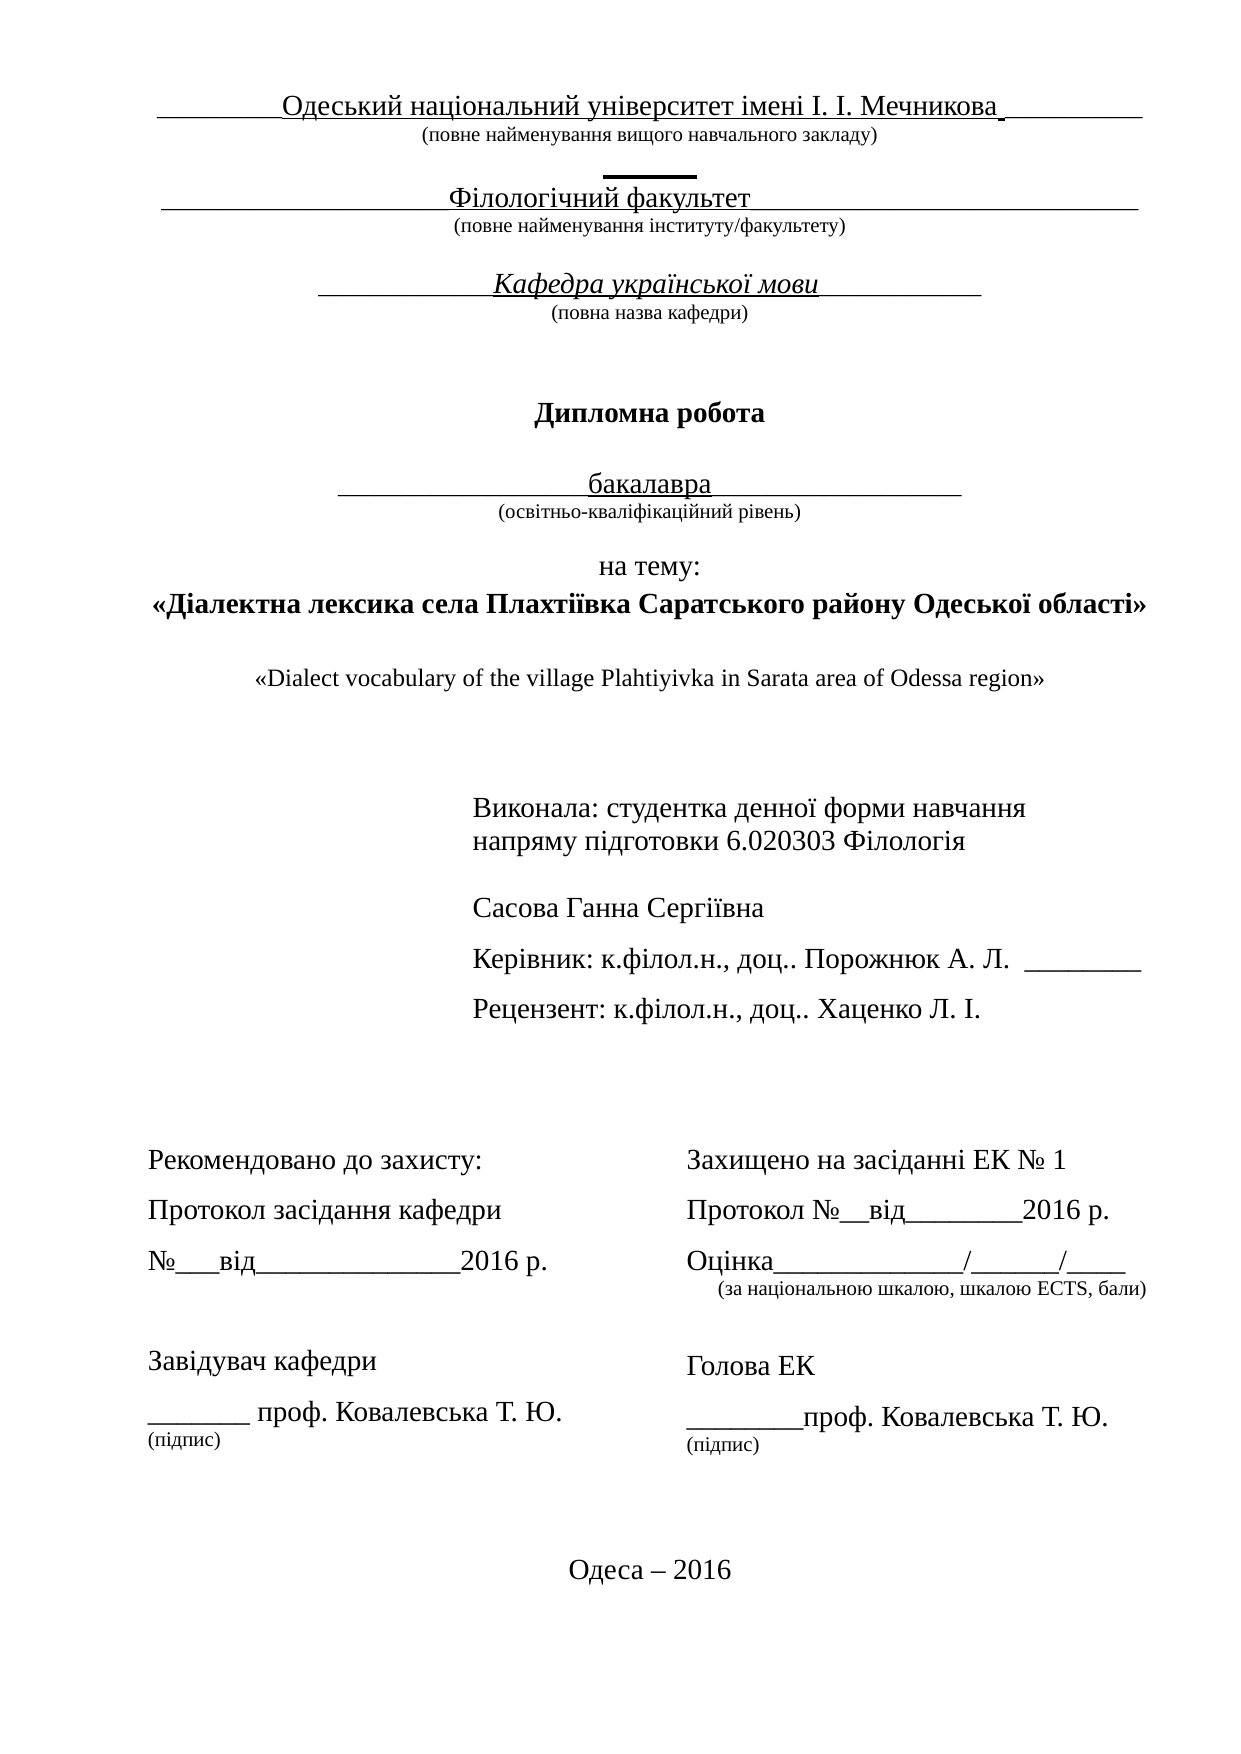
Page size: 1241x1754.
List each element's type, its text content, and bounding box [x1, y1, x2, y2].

text Виконала: студентка денної форми навчання [472, 790, 1152, 823]
text Дипломна робота [148, 395, 1152, 428]
text №___від______________2016 р. [148, 1243, 613, 1276]
text (повне найменування інституту/факультету) [148, 213, 1152, 237]
text _______________________Філологічний факультет_______________________________ [148, 180, 1152, 213]
text «Dialect vocabulary of the village Plahtiyivka in Sarata area of Odessa region» [148, 663, 1152, 692]
text Завідувач кафедри [148, 1343, 613, 1377]
text «Діалектна лексика села Плахтіївка Саратського району Одеської області» [148, 586, 1152, 620]
text Протокол №__від________2016 р. [686, 1192, 1152, 1226]
text Сасова Ганна Сергіївна [472, 891, 1152, 924]
text Протокол засідання кафедри [148, 1192, 613, 1226]
text Рекомендовано до захисту: [148, 1142, 613, 1176]
text Рецензент: к.філол.н., доц.. Хаценко Л. І. [472, 991, 1152, 1025]
text Голова ЕК [686, 1348, 1152, 1382]
text Одеса – 2016 [148, 1552, 1152, 1585]
text ________проф. Ковалевська Т. Ю. [686, 1399, 1152, 1432]
text (за національною шкалою, шкалою ECTS, бали) [686, 1276, 1152, 1300]
text _______ проф. Ковалевська Т. Ю. [148, 1394, 613, 1427]
text Керівник: к.філол.н., доц.. Порожнюк А. Л. ________ [472, 941, 1152, 974]
text (підпис) [686, 1432, 1152, 1456]
text Захищено на засіданні ЕК № 1 [686, 1142, 1152, 1176]
text ______________Кафедра української мови_____________ [148, 266, 1152, 299]
text на тему: [148, 548, 1152, 581]
text Оцінка_____________/______/____ [686, 1243, 1152, 1276]
text напряму підготовки 6.020303 Філологія [472, 823, 1152, 857]
text ____________________бакалавра____________________ [148, 466, 1152, 499]
text (освітньо-кваліфікаційний рівень) [148, 499, 1152, 523]
text (повне найменування вищого навчального закладу) [148, 122, 1152, 146]
text __________Одеський національний університет імені І. І. Мечникова ___________ [148, 88, 1152, 122]
text (повна назва кафедри) [148, 299, 1152, 324]
text (підпис) [148, 1427, 613, 1451]
